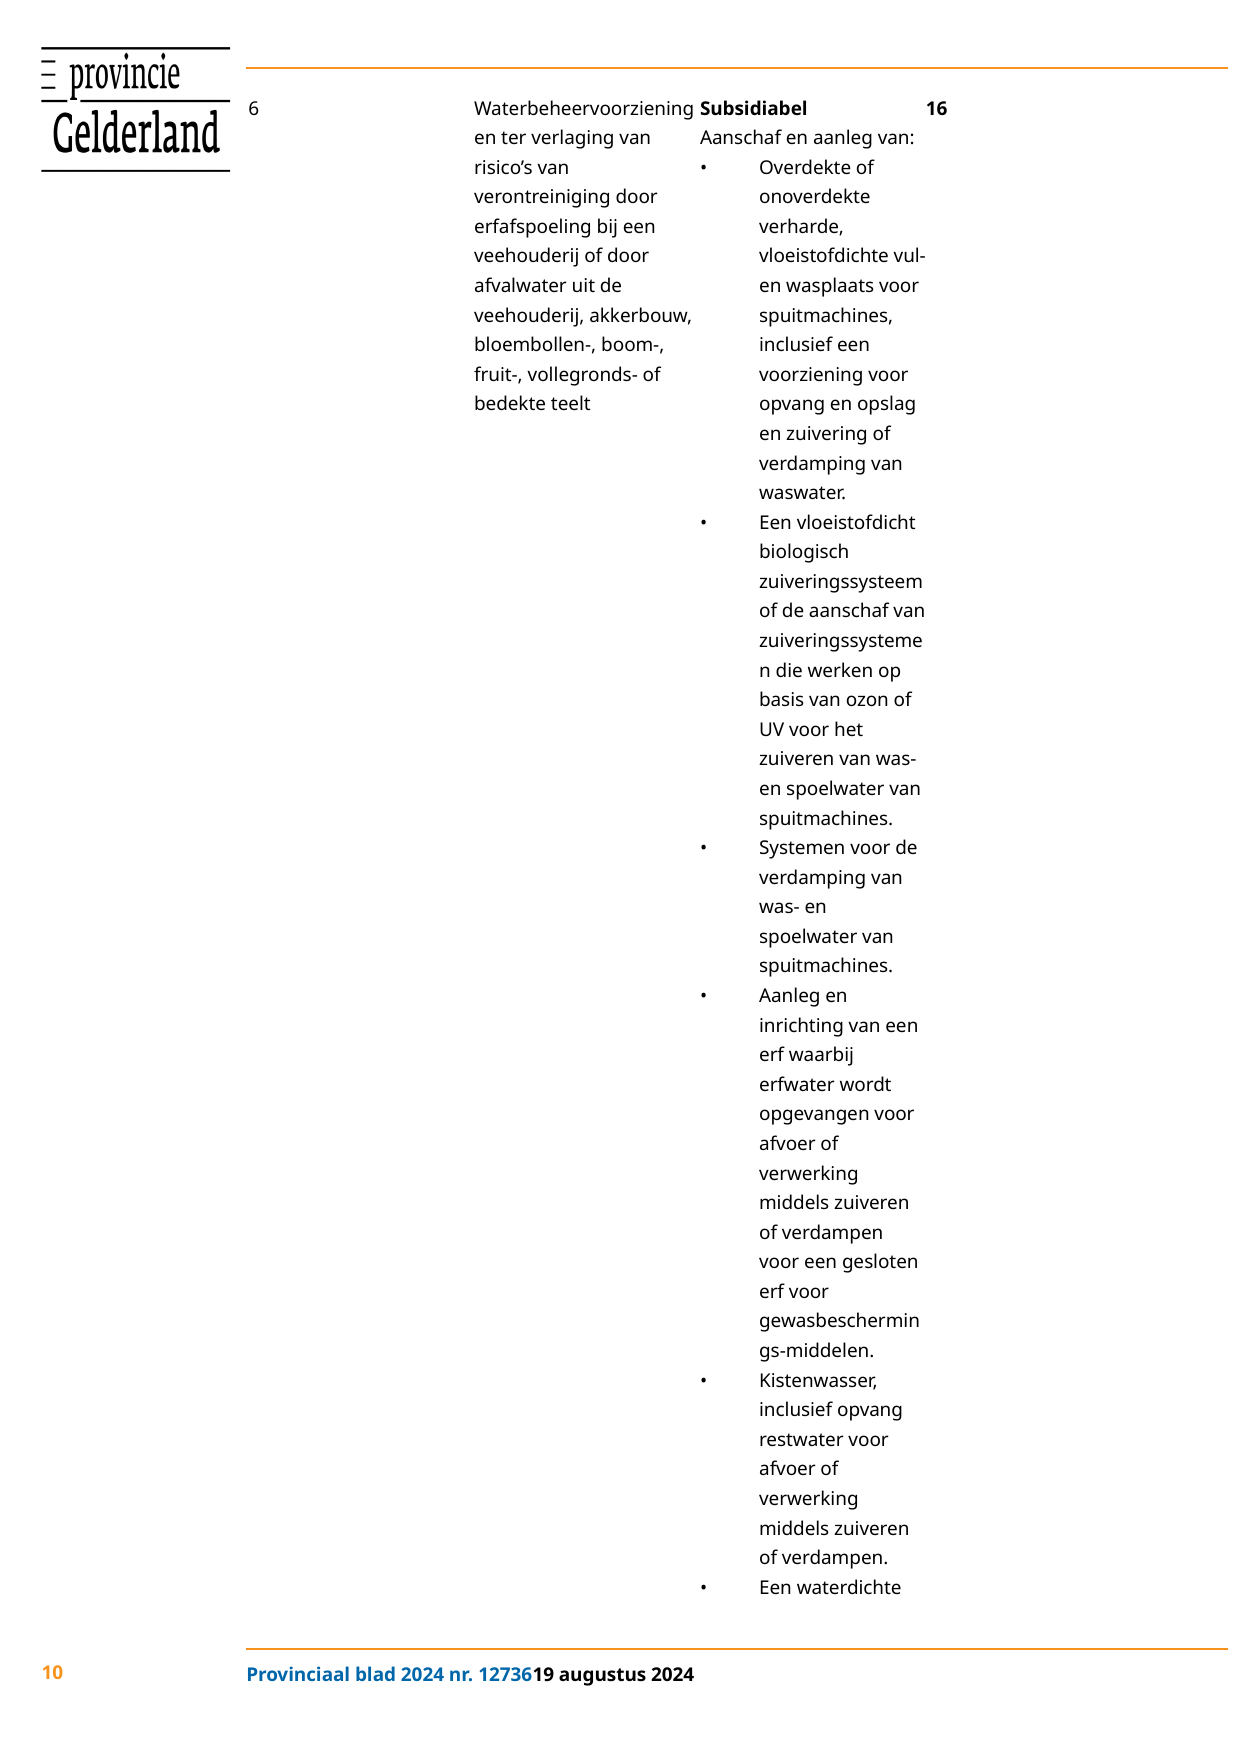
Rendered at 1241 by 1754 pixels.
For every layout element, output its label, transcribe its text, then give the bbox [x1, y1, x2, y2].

table_cell Waterbeheervoorzieningen ter verlaging van risico’s van verontreiniging door erfafspoeling bij een veehouderij of door afvalwater uit de veehouderij, akkerbouw, bloembollen-, boom-, fruit-, vollegronds- of bedekte teelt [474, 95, 700, 1600]
table_cell Subsidiabel Aanschaf en aanleg van: Overdekte of onoverdekte verharde, vloeistofdichte vul- en wasplaats voor spuitmachines, inclusief een voorziening voor opvang en opslag en zuivering of verdamping van waswater. Een vloeistofdicht biologisch zuiveringssysteem of de aanschaf van zuiveringssystemen die werken op basis van ozon of UV voor het zuiveren van was- en spoelwater van spuitmachines. Systemen voor de verdamping van was- en spoelwater van spuitmachines. Aanleg en inrichting van een erf waarbij erfwater wordt opgevangen voor afvoer of verwerking middels zuiveren of verdampen voor een gesloten erf voor gewasbeschermings-middelen. Kistenwasser, inclusief opvang restwater voor afvoer of verwerking middels zuiveren of verdampen. Een waterdichte [700, 95, 926, 1600]
table_cell 6 [248, 95, 474, 1600]
picture [41, 47, 231, 172]
table_cell 16 [926, 95, 1152, 1600]
